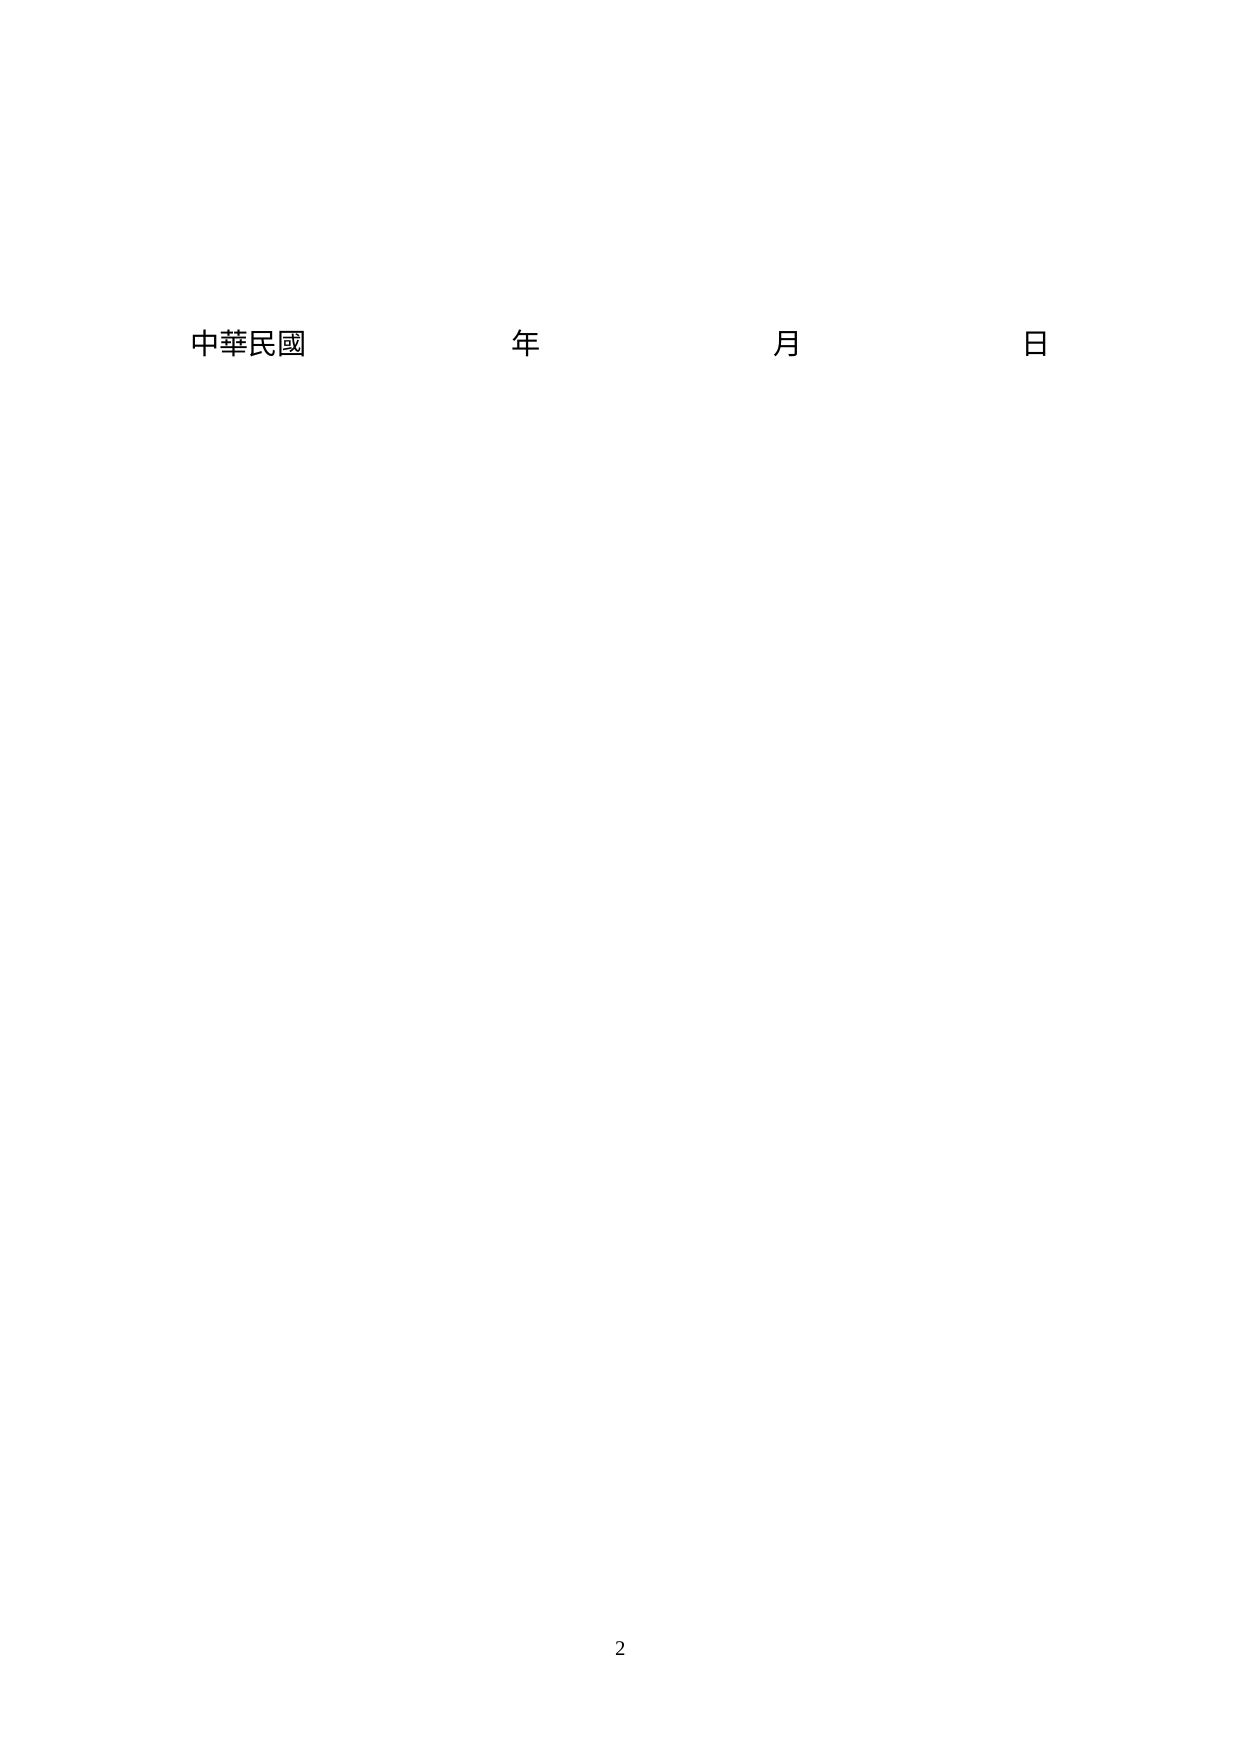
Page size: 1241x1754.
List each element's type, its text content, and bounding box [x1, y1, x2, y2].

text 中華民國 年 月 日 [118, 300, 1122, 362]
